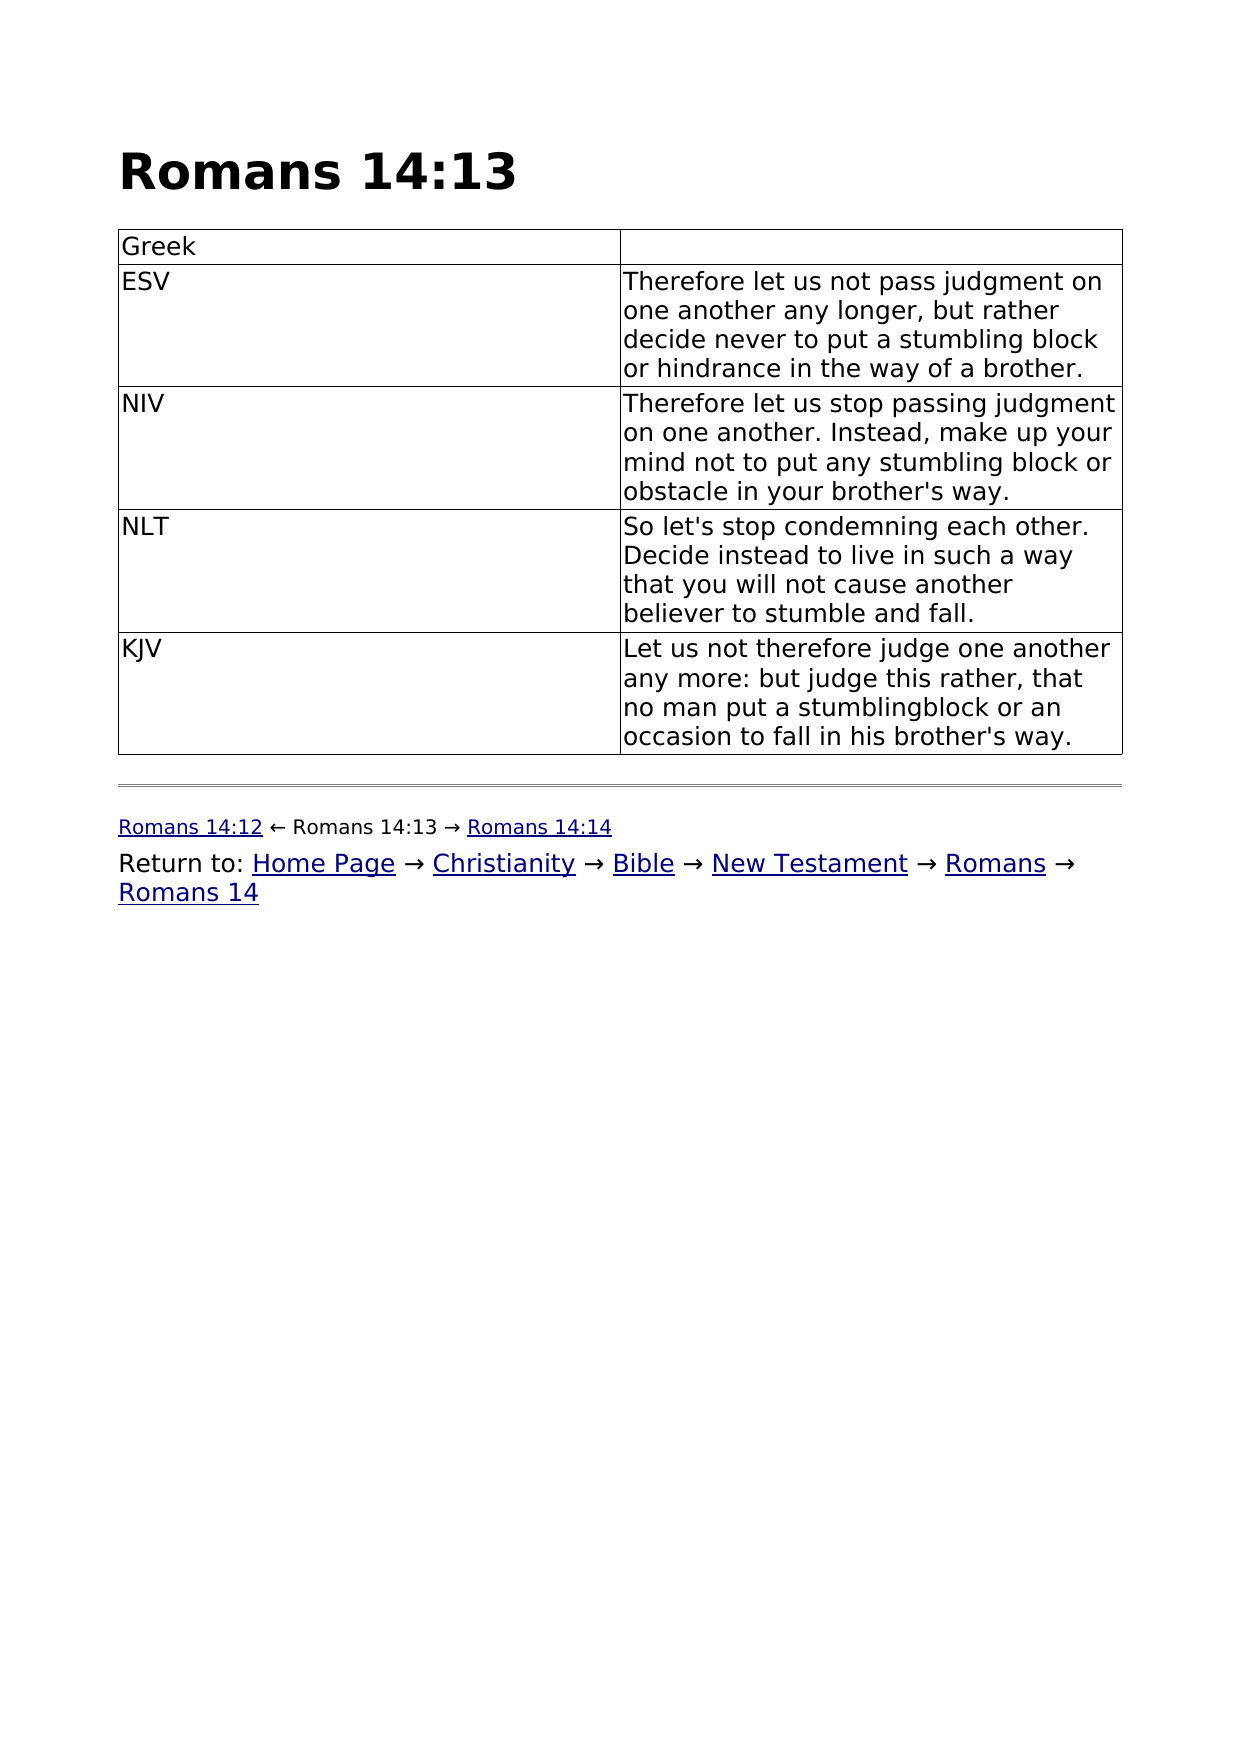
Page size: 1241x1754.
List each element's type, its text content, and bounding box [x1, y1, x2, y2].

table_cell Let us not therefore judge one another any more: but judge this rather, that no man put a stumblingblock or an occasion to fall in his brother's way. [621, 633, 1122, 754]
table_cell NLT [119, 510, 620, 632]
table_header Greek [119, 230, 620, 264]
table_cell NIV [119, 387, 620, 509]
table_cell Therefore let us not pass judgment on one another any longer, but rather decide never to put a stumbling block or hindrance in the way of a brother. [621, 265, 1122, 386]
table_cell ESV [119, 265, 620, 386]
subtitle Romans 14:13 [118, 143, 1122, 201]
table_header [621, 230, 1122, 264]
table_cell Therefore let us stop passing judgment on one another. Instead, make up your mind not to put any stumbling block or obstacle in your brother's way. [621, 387, 1122, 509]
table_cell KJV [119, 633, 620, 754]
text Romans 14:12 ← Romans 14:13 → Romans 14:14 [118, 815, 1122, 849]
table_cell So let's stop condemning each other. Decide instead to live in such a way that you will not cause another believer to stumble and fall. [621, 510, 1122, 632]
text Return to: Home Page → Christianity → Bible → New Testament → Romans → Romans 14 [118, 849, 1122, 908]
